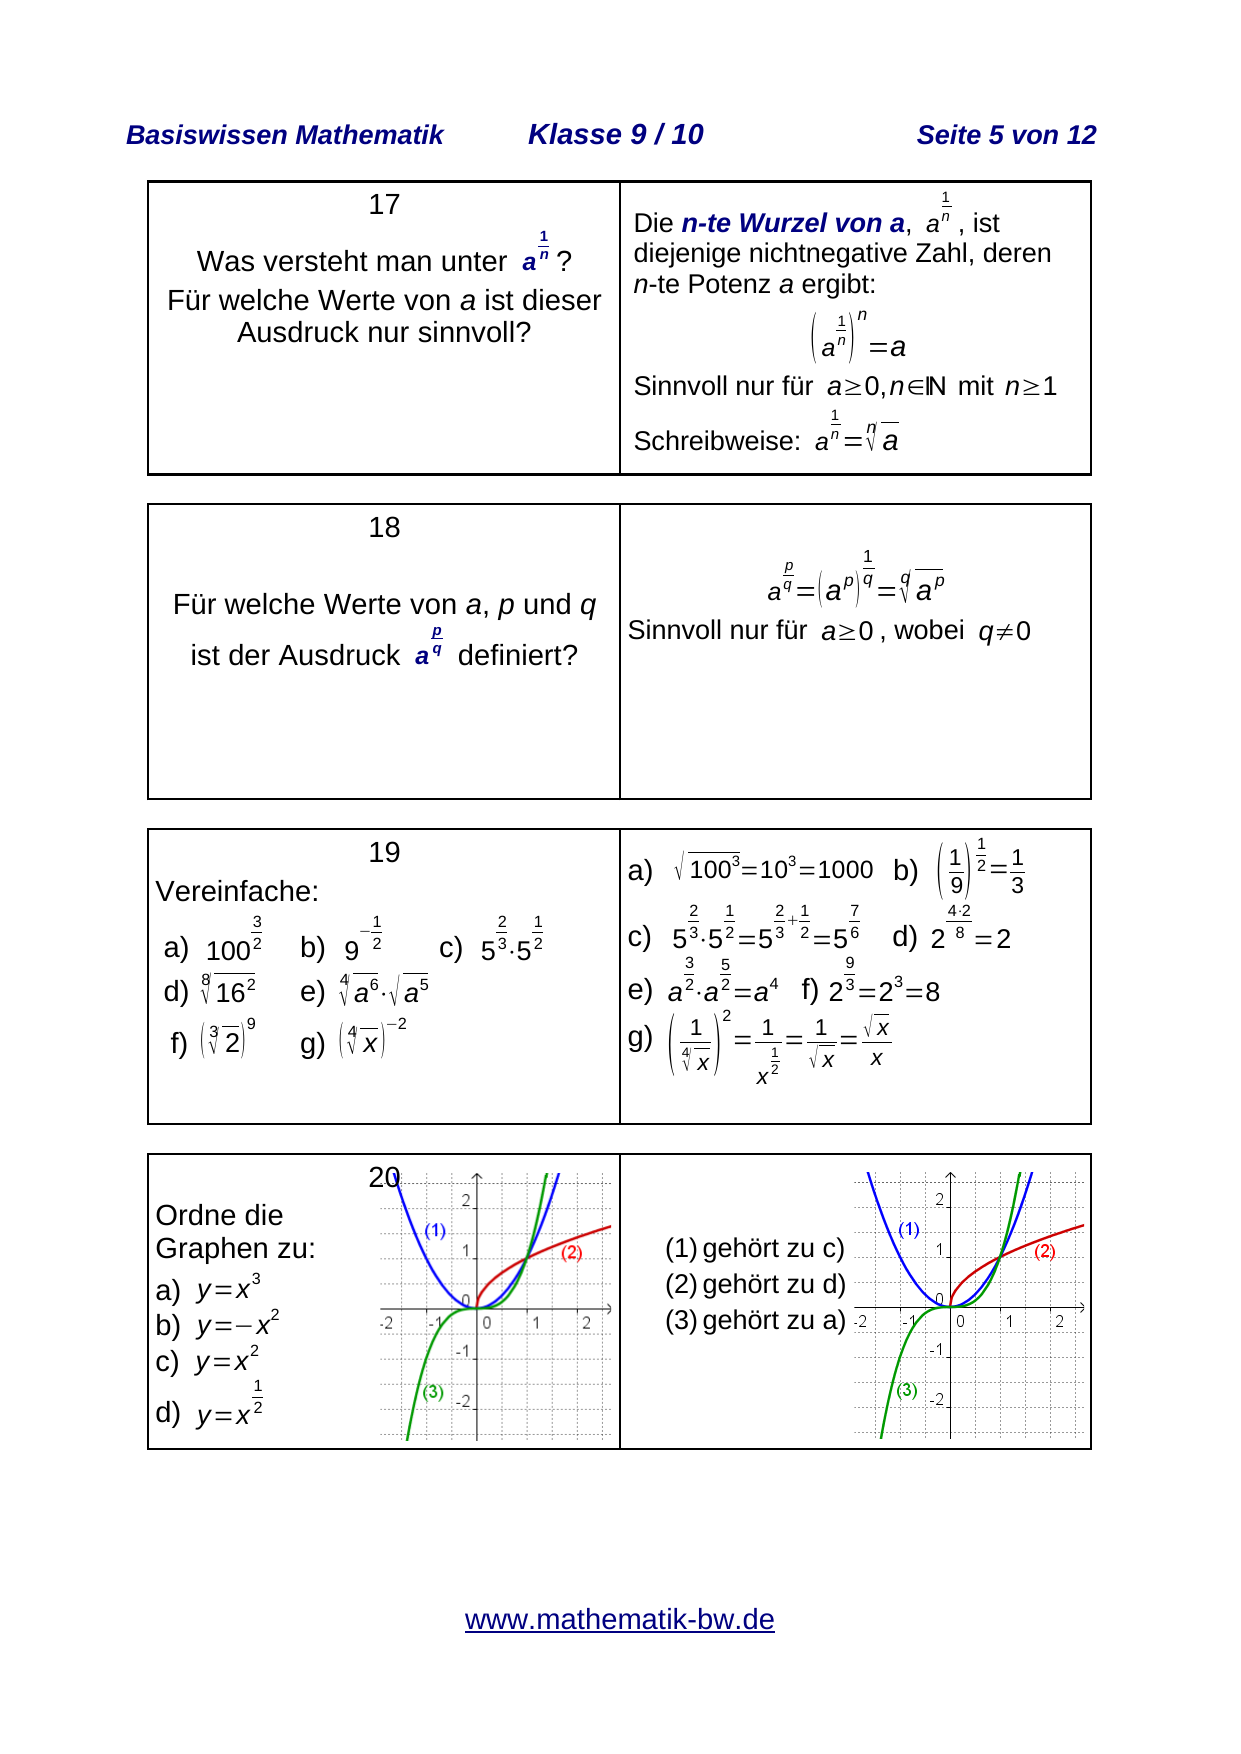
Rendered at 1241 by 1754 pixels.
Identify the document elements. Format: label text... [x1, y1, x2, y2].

table_cell a) b) c) d) e) f) g) [621, 830, 1090, 1123]
table_cell 18 Für welche Werte von a, p und q ist der Ausdruck definiert? [149, 505, 619, 798]
table_cell [147, 476, 619, 503]
table_cell [619, 476, 1092, 503]
table_cell [147, 800, 619, 828]
table_cell 20 Ordne die Graphen zu: a) b) c) d) [149, 1155, 619, 1448]
table_header Die n-te Wurzel von a, , ist diejenige nichtnegative Zahl, deren n-te Potenz a ergibt: Sinnvoll nur für Schreibweise: [621, 183, 1090, 473]
table_cell gehört zu c) gehört zu d) gehört zu a) [621, 1155, 1090, 1448]
table_cell [147, 1125, 619, 1153]
table_header 17 Was versteht man unter ? Für welche Werte von a ist dieser Ausdruck nur sinnvoll? [149, 183, 619, 473]
picture [380, 1173, 612, 1441]
table_cell [619, 800, 1092, 828]
picture [388, 1173, 396, 1185]
table_cell 19 Vereinfache: a) b) c) d) e) f) g) [149, 830, 619, 1123]
table_cell [619, 1125, 1092, 1153]
picture [854, 1172, 1085, 1439]
table_cell Sinnvoll nur für , wobei [621, 505, 1090, 798]
